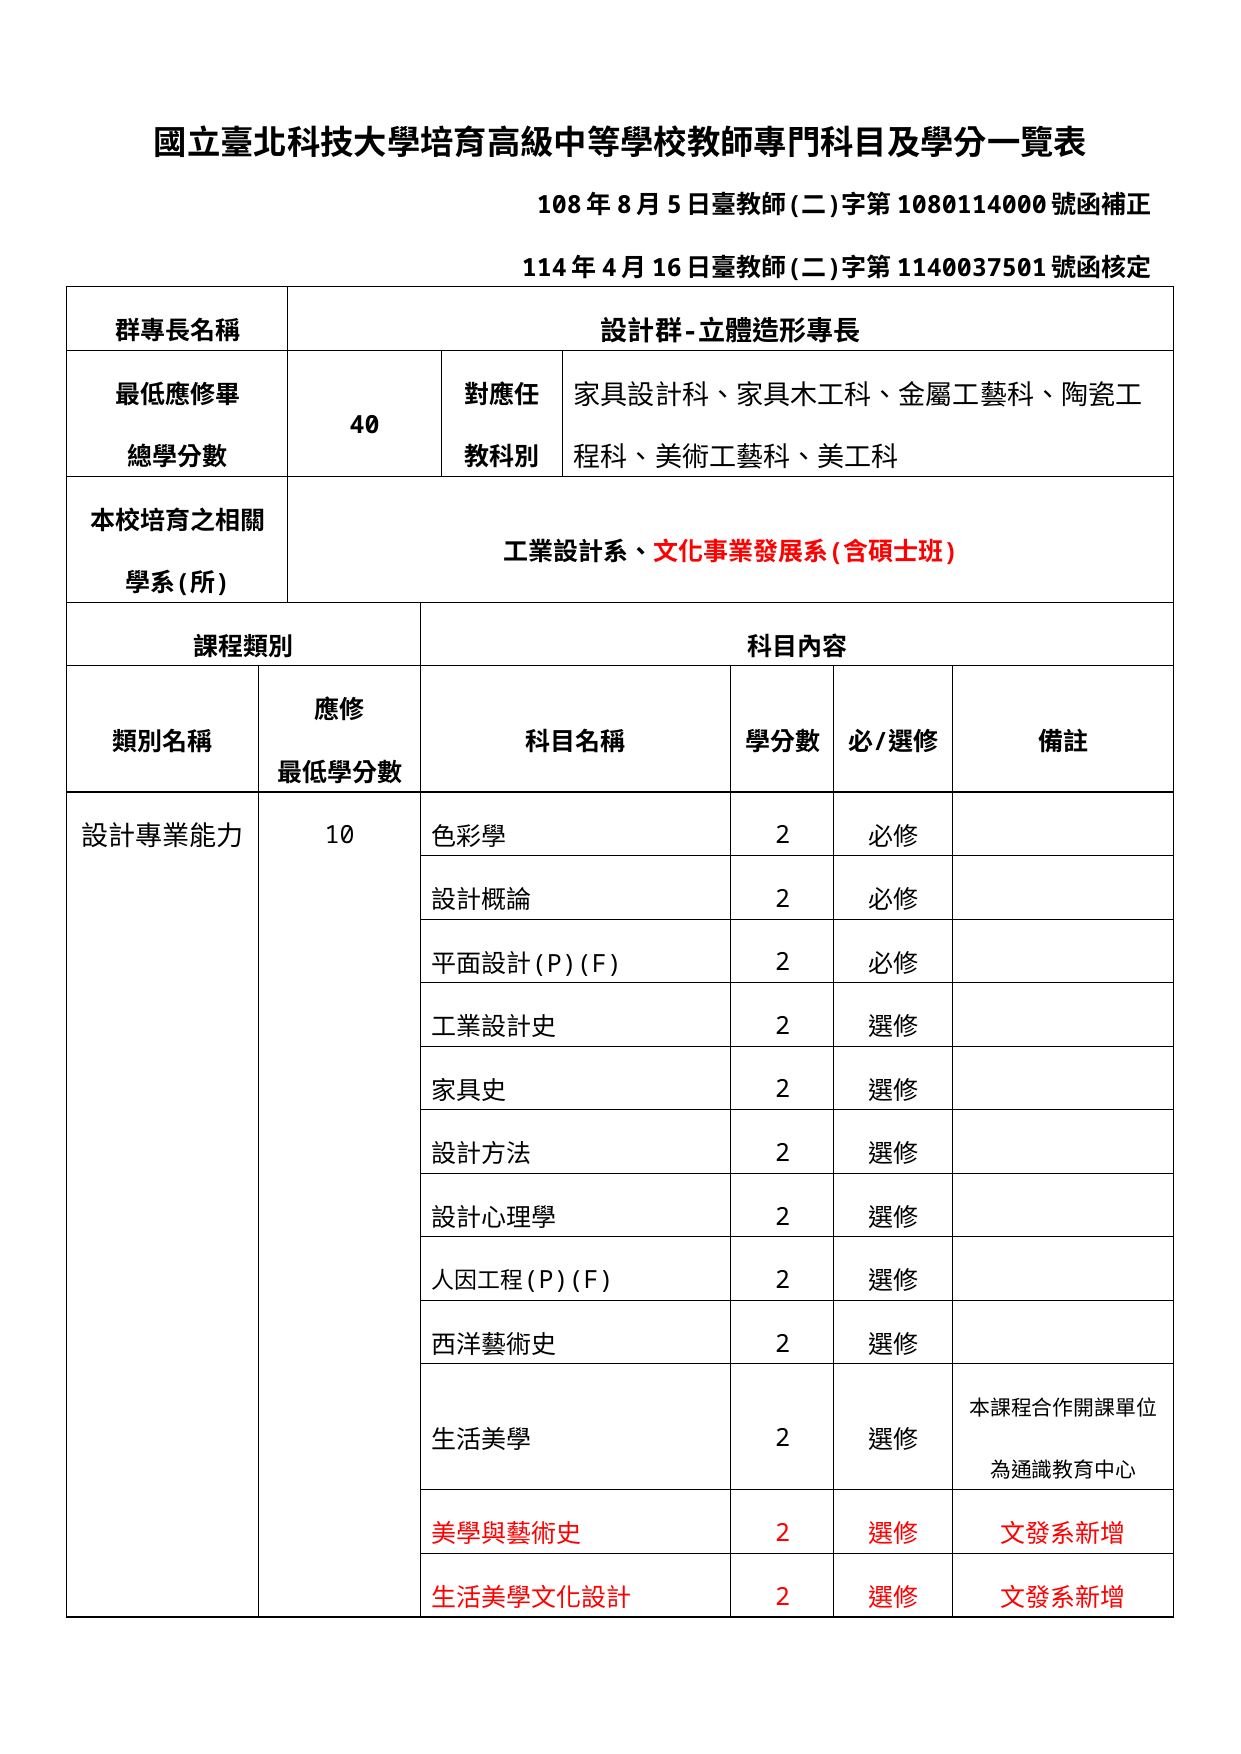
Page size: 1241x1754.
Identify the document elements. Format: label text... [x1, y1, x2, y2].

table_cell 家具史 [421, 1047, 730, 1109]
table_cell 人因工程(P)(F) [421, 1237, 730, 1300]
table_cell 10 [259, 793, 420, 1616]
table_cell 色彩學 [421, 793, 730, 855]
table_cell 本課程合作開課單位為通識教育中心 [953, 1364, 1173, 1489]
table_cell 類別名稱 [67, 666, 258, 791]
table_cell 2 [731, 1110, 833, 1173]
table_cell 家具設計科、家具木工科、金屬工藝科、陶瓷工程科、美術工藝科、美工科 [563, 351, 1173, 476]
table_cell 應修 最低學分數 [259, 666, 420, 791]
table_cell [953, 1237, 1173, 1300]
table_cell 選修 [834, 1047, 952, 1109]
table_cell 設計方法 [421, 1110, 730, 1173]
table_cell 文發系新增 [953, 1554, 1173, 1616]
table_cell 對應任教科別 [442, 351, 562, 476]
table_cell 生活美學文化設計 [421, 1554, 730, 1616]
table_cell [953, 793, 1173, 855]
table_cell 選修 [834, 1110, 952, 1173]
text 114年4月16日臺教師(二)字第1140037501號函核定 [89, 224, 1152, 286]
table_cell 工業設計系、文化事業發展系(含碩士班) [288, 477, 1173, 602]
table_cell 設計心理學 [421, 1174, 730, 1236]
table_cell 2 [731, 920, 833, 982]
table_cell 課程類別 [67, 603, 420, 665]
table_cell 選修 [834, 1174, 952, 1236]
table_cell [953, 1174, 1173, 1236]
table_cell 2 [731, 983, 833, 1046]
table_cell 本校培育之相關學系(所) [67, 477, 287, 602]
table_cell 選修 [834, 1554, 952, 1616]
table_cell 2 [731, 793, 833, 855]
table_header 群專長名稱 [67, 287, 287, 350]
table_cell [953, 920, 1173, 982]
table_cell [953, 983, 1173, 1046]
table_cell 文發系新增 [953, 1490, 1173, 1553]
table_cell 科目內容 [421, 603, 1173, 665]
text 108年8月5日臺教師(二)字第1080114000號函補正 [89, 161, 1152, 224]
text 國立臺北科技大學培育高級中等學校教師專門科目及學分一覽表 [89, 99, 1152, 161]
table_cell 2 [731, 856, 833, 918]
table_cell [953, 1110, 1173, 1173]
table_cell 必/選修 [834, 666, 952, 791]
table_cell 生活美學 [421, 1364, 730, 1489]
table_cell 選修 [834, 1301, 952, 1363]
table_cell 選修 [834, 1364, 952, 1489]
table_header 設計群-立體造形專長 [288, 287, 1173, 350]
table_cell 備註 [953, 666, 1173, 791]
table_cell [953, 1047, 1173, 1109]
table_cell 平面設計(P)(F) [421, 920, 730, 982]
table_cell 工業設計史 [421, 983, 730, 1046]
table_cell 40 [288, 351, 441, 476]
table_cell 學分數 [731, 666, 833, 791]
table_cell 2 [731, 1490, 833, 1553]
table_cell 最低應修畢 總學分數 [67, 351, 287, 476]
table_cell 選修 [834, 1490, 952, 1553]
table_cell 設計概論 [421, 856, 730, 918]
table_cell 西洋藝術史 [421, 1301, 730, 1363]
table_cell 必修 [834, 920, 952, 982]
table_cell 2 [731, 1174, 833, 1236]
table_cell 2 [731, 1237, 833, 1300]
table_cell 2 [731, 1554, 833, 1616]
table_cell 設計專業能力 [67, 793, 258, 1616]
table_cell [953, 856, 1173, 918]
table_cell 美學與藝術史 [421, 1490, 730, 1553]
table_cell 2 [731, 1364, 833, 1489]
table_cell 科目名稱 [421, 666, 730, 791]
table_cell 選修 [834, 1237, 952, 1300]
table_cell 2 [731, 1301, 833, 1363]
table_cell [953, 1301, 1173, 1363]
table_cell 選修 [834, 983, 952, 1046]
table_cell 必修 [834, 793, 952, 855]
table_cell 必修 [834, 856, 952, 918]
table_cell 2 [731, 1047, 833, 1109]
